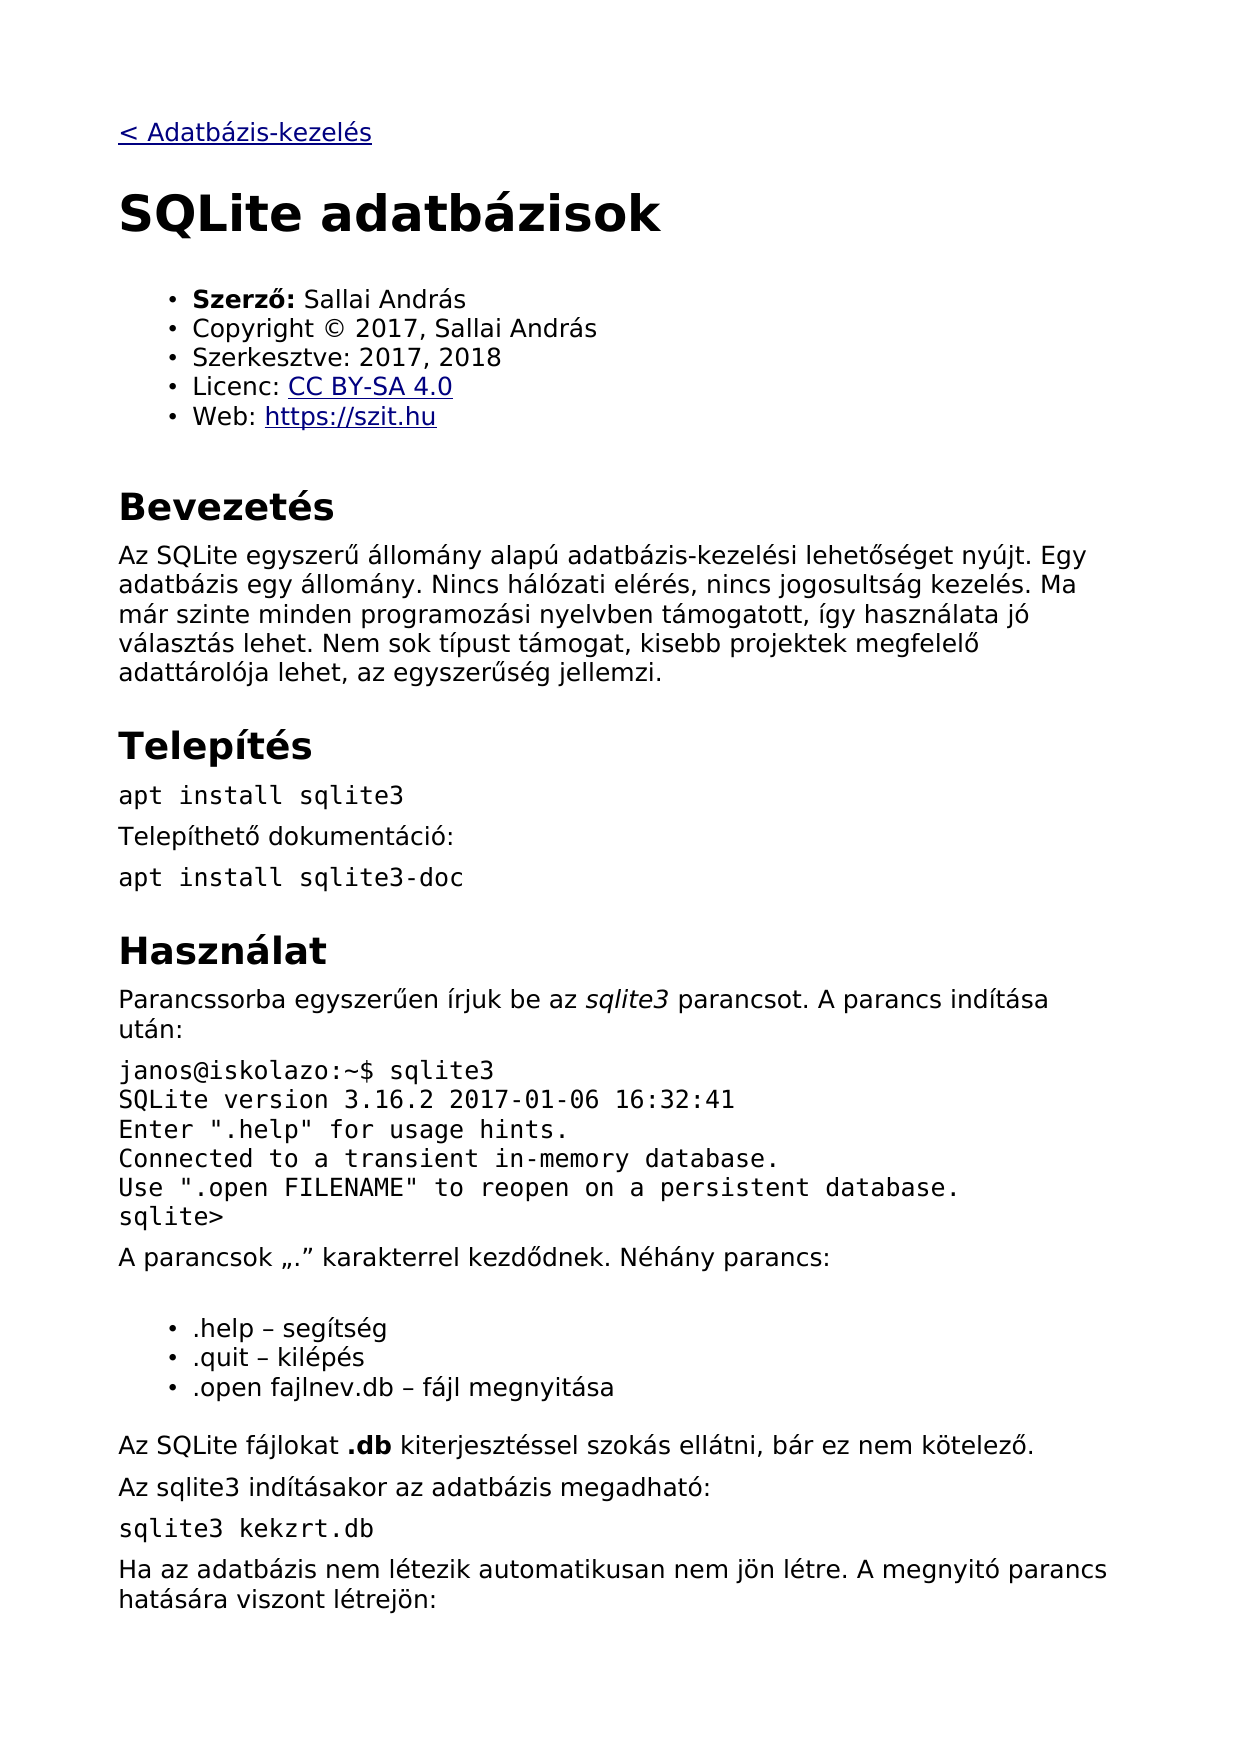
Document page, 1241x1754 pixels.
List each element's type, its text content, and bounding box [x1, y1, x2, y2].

text sqlite3 kekzrt.db [118, 1515, 1122, 1544]
list Copyright © 2017, Sallai András [177, 314, 1122, 343]
subtitle Bevezetés [118, 485, 1122, 529]
list .open fajlnev.db – fájl megnyitása [177, 1373, 1122, 1402]
text apt install sqlite3 [118, 781, 1122, 810]
list .quit – kilépés [177, 1343, 1122, 1373]
text Az sqlite3 indításakor az adatbázis megadható: [118, 1473, 1122, 1502]
subtitle SQLite adatbázisok [118, 185, 1122, 243]
text apt install sqlite3-doc [118, 863, 1122, 893]
text Ha az adatbázis nem létezik automatikusan nem jön létre. A megnyitó parancs hatására viszont létrejön: [118, 1556, 1122, 1614]
list Web: https://szit.hu [177, 402, 1122, 431]
list .help – segítség [177, 1314, 1122, 1343]
subtitle Használat [118, 929, 1122, 973]
subtitle Telepítés [118, 725, 1122, 768]
text janos@iskolazo:~$ sqlite3 SQLite version 3.16.2 2017-01-06 16:32:41 Enter ".help" for usage hints. Connected to a transient in-memory database. Use ".open FILENAME" to reopen on a persistent database. sqlite> [118, 1056, 1122, 1231]
list Licenc: CC BY-SA 4.0 [177, 372, 1122, 402]
list Szerző: Sallai András [177, 285, 1122, 314]
text Az SQLite fájlokat .db kiterjesztéssel szokás ellátni, bár ez nem kötelező. [118, 1431, 1122, 1461]
text Parancssorba egyszerűen írjuk be az sqlite3 parancsot. A parancs indítása után: [118, 986, 1122, 1044]
text A parancsok „.” karakterrel kezdődnek. Néhány parancs: [118, 1243, 1122, 1272]
text Az SQLite egyszerű állomány alapú adatbázis-kezelési lehetőséget nyújt. Egy adatbázis egy állomány. Nincs hálózati elérés, nincs jogosultság kezelés. Ma már szinte minden programozási nyelvben támogatott, így használata jó választás lehet. Nem sok típust támogat, kisebb projektek megfelelő adattárolója lehet, az egyszerűség jellemzi. [118, 541, 1122, 687]
text Telepíthető dokumentáció: [118, 822, 1122, 851]
text < Adatbázis-kezelés [118, 118, 1122, 147]
list Szerkesztve: 2017, 2018 [177, 343, 1122, 372]
